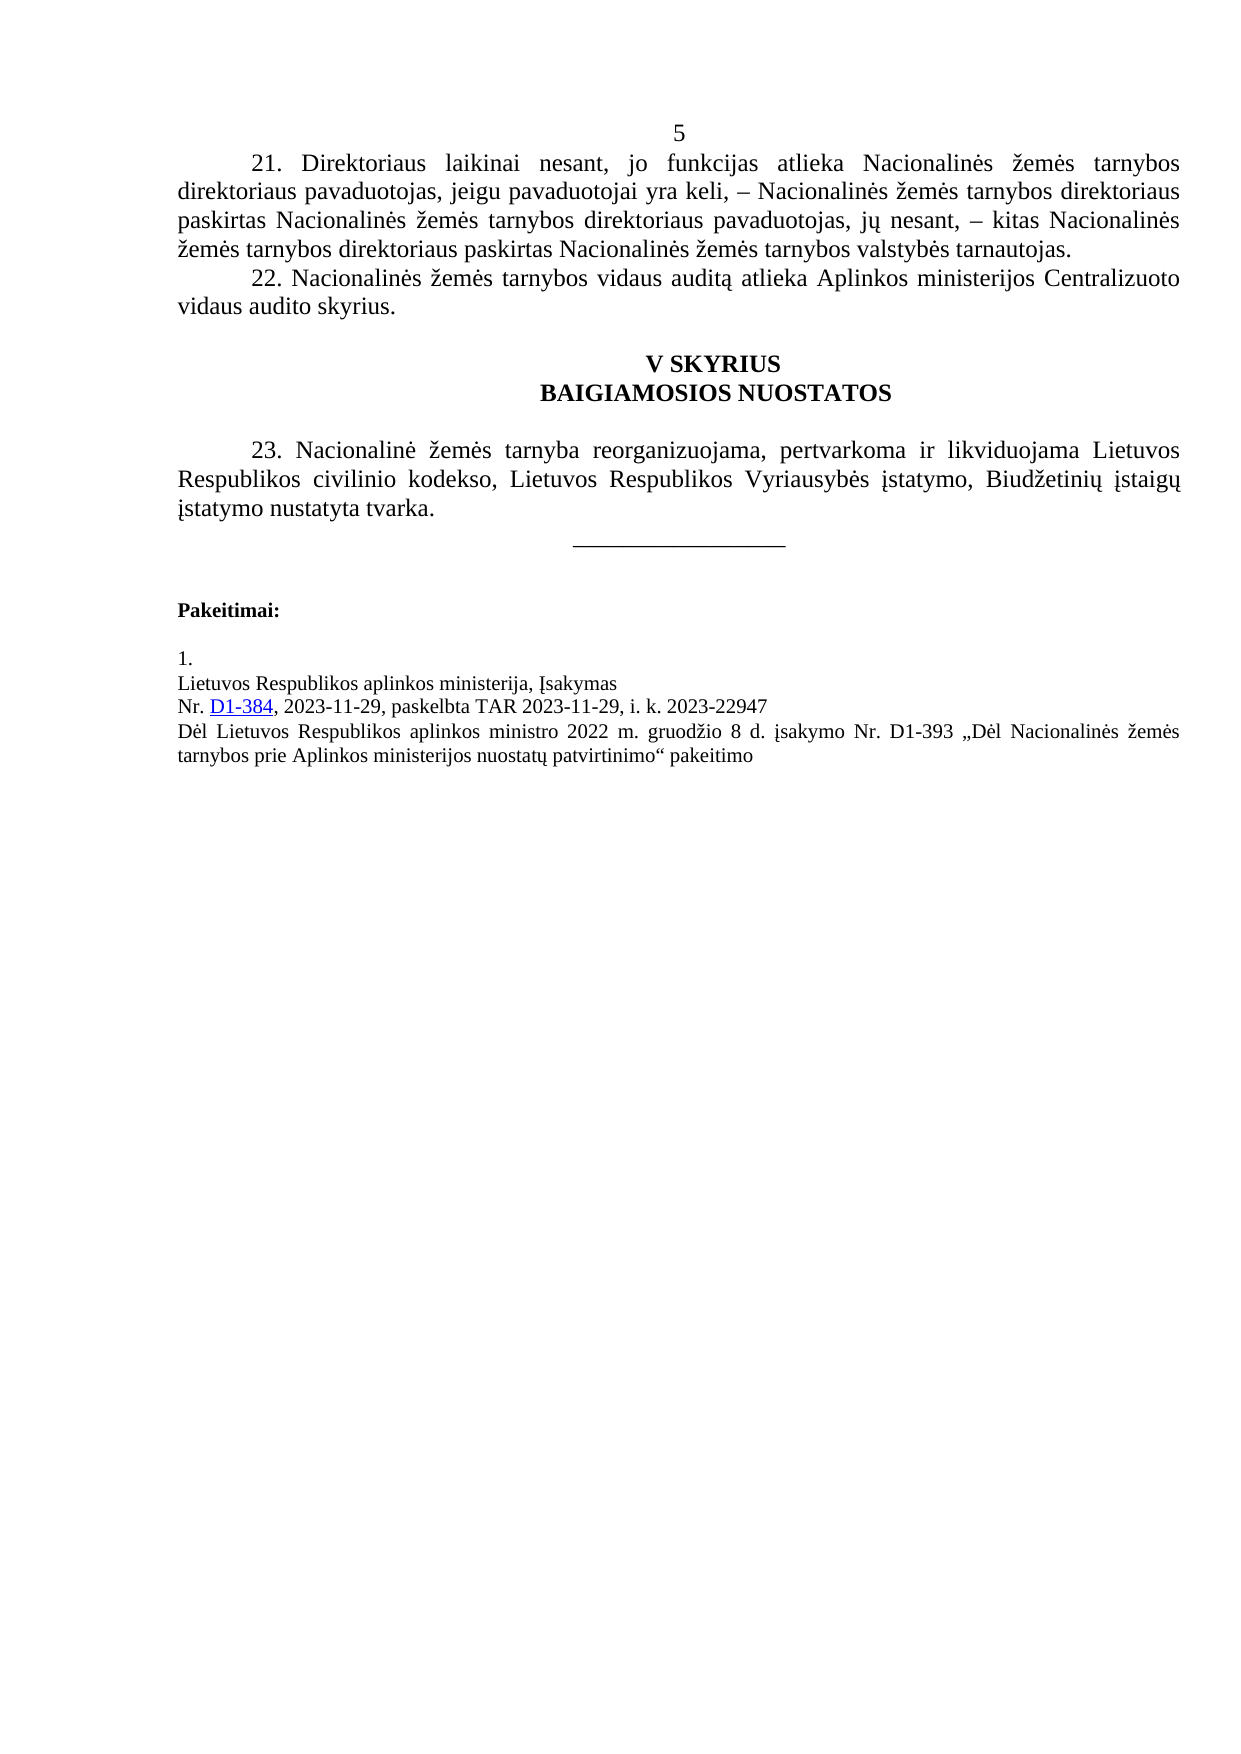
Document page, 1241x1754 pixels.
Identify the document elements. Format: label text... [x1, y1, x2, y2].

text Lietuvos Respublikos aplinkos ministerija, Įsakymas [177, 670, 1181, 694]
text Dėl Lietuvos Respublikos aplinkos ministro 2022 m. gruodžio 8 d. įsakymo Nr. D1-393 „Dėl Nacionalinės žemės tarnybos prie Aplinkos ministerijos nuostatų patvirtinimo“ pakeitimo [177, 718, 1181, 767]
text BAIGIAMOSIOS NUOSTATOS [177, 378, 1181, 406]
text 21. Direktoriaus laikinai nesant, jo funkcijas atlieka Nacionalinės žemės tarnybos direktoriaus pavaduotojas, jeigu pavaduotojai yra keli, – Nacionalinės žemės tarnybos direktoriaus paskirtas Nacionalinės žemės tarnybos direktoriaus pavaduotojas, jų nesant, – kitas Nacionalinės žemės tarnybos direktoriaus paskirtas Nacionalinės žemės tarnybos valstybės tarnautojas. [177, 148, 1181, 263]
text 23. Nacionalinė žemės tarnyba reorganizuojama, pertvarkoma ir likviduojama Lietuvos Respublikos civilinio kodekso, Lietuvos Respublikos Vyriausybės įstatymo, Biudžetinių įstaigų įstatymo nustatyta tvarka. [177, 435, 1181, 521]
text Nr. D1-384, 2023-11-29, paskelbta TAR 2023-11-29, i. k. 2023-22947 [177, 694, 1181, 718]
text 1. [177, 646, 1181, 670]
text Pakeitimai: [177, 598, 1181, 622]
text V SKYRIUS [177, 349, 1181, 378]
text _________________ [177, 521, 1181, 550]
text 22. Nacionalinės žemės tarnybos vidaus auditą atlieka Aplinkos ministerijos Centralizuoto vidaus audito skyrius. [177, 263, 1181, 320]
